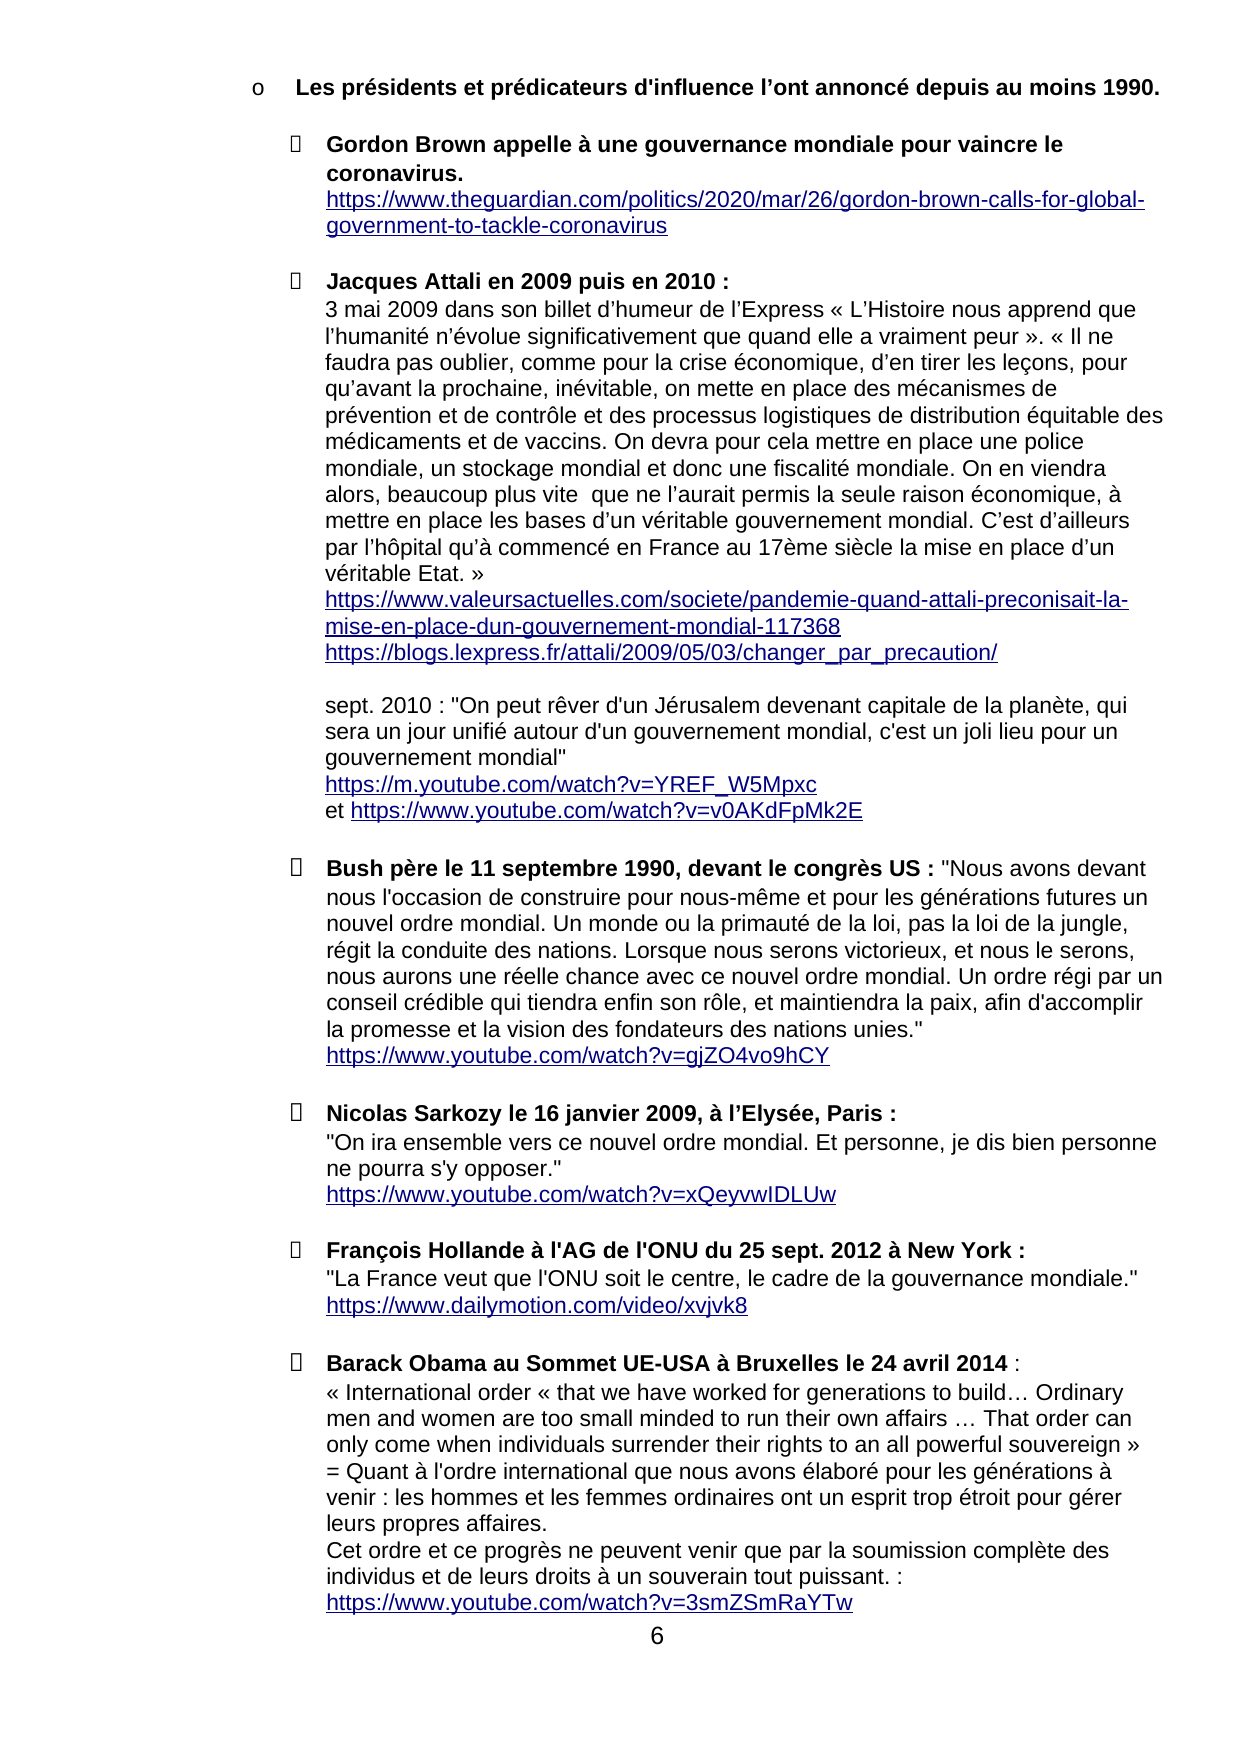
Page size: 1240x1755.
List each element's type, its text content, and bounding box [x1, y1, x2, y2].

text = Quant à l'ordre international que nous avons élaboré pour les générations à venir : les hommes et les femmes ordinaires ont un esprit trop étroit pour gérer leurs propres affaires. [326, 1458, 1167, 1537]
text https://www.dailymotion.com/video/xvjvk8 [252, 1292, 1167, 1318]
list Nicolas Sarkozy le 16 janvier 2009, à l’Elysée, Paris : [288, 1095, 1167, 1129]
list Jacques Attali en 2009 puis en 2010 : [288, 265, 1167, 296]
text "La France veut que l'ONU soit le centre, le cadre de la gouvernance mondiale." [252, 1265, 1167, 1292]
list Barack Obama au Sommet UE-USA à Bruxelles le 24 avril 2014 : « International order « that we have worked for generations to build… Ordinary men and women are too small minded to run their own affairs … That order can only come when individuals surrender their rights to an all powerful souvereign » [288, 1344, 1167, 1458]
text sept. 2010 : "On peut rêver d'un Jérusalem devenant capitale de la planète, qui sera un jour unifié autour d'un gouvernement mondial, c'est un joli lieu pour un gouvernement mondial" [325, 692, 1167, 771]
text 3 mai 2009 dans son billet d’humeur de l’Express « L’Histoire nous apprend que l’humanité n’évolue significativement que quand elle a vraiment peur ». « Il ne faudra pas oublier, comme pour la crise économique, d’en tirer les leçons, pour qu’avant la prochaine, inévitable, on mette en place des mécanismes de prévention et de contrôle et des processus logistiques de distribution équitable des médicaments et de vaccins. On devra pour cela mettre en place une police mondiale, un stockage mondial et donc une fiscalité mondiale. On en viendra alors, beaucoup plus vite que ne l’aurait permis la seule raison économique, à mettre en place les bases d’un véritable gouvernement mondial. C’est d’ailleurs par l’hôpital qu’à commencé en France au 17ème siècle la mise en place d’un véritable Etat. » [325, 296, 1167, 586]
text Cet ordre et ce progrès ne peuvent venir que par la soumission complète des individus et de leurs droits à un souverain tout puissant. : https://www.youtube.com/watch?v=3smZSmRaYTw [326, 1537, 1167, 1616]
text https://www.theguardian.com/politics/2020/mar/26/gordon-brown-calls-for-global-government-to-tackle-coronavirus [326, 186, 1167, 239]
text https://www.youtube.com/watch?v=xQeyvwIDLUw [252, 1181, 1167, 1208]
list François Hollande à l'AG de l'ONU du 25 sept. 2012 à New York : [288, 1234, 1167, 1265]
list Bush père le 11 septembre 1990, devant le congrès US : "Nous avons devant nous l'occasion de construire pour nous-même et pour les générations futures un nouvel ordre mondial. Un monde ou la primauté de la loi, pas la loi de la jungle, régit la conduite des nations. Lorsque nous serons victorieux, et nous le serons, nous aurons une réelle chance avec ce nouvel ordre mondial. Un ordre régi par un conseil crédible qui tiendra enfin son rôle, et maintiendra la paix, afin d'accomplir la promesse et la vision des fondateurs des nations unies." https://www.youtube.com/watch?v=gjZO4vo9hCY [288, 850, 1167, 1068]
text https://blogs.lexpress.fr/attali/2009/05/03/changer_par_precaution/ [325, 639, 1167, 665]
text et https://www.youtube.com/watch?v=v0AKdFpMk2E [325, 797, 1167, 823]
list Les présidents et prédicateurs d'influence l’ont annoncé depuis au moins 1990. [251, 74, 1167, 102]
list Gordon Brown appelle à une gouvernance mondiale pour vaincre le coronavirus. [288, 128, 1167, 186]
text "On ira ensemble vers ce nouvel ordre mondial. Et personne, je dis bien personne ne pourra s'y opposer." [326, 1129, 1167, 1181]
text https://www.valeursactuelles.com/societe/pandemie-quand-attali-preconisait-la-mise-en-place-dun-gouvernement-mondial-117368 [325, 586, 1167, 639]
text https://m.youtube.com/watch?v=YREF_W5Mpxc [325, 771, 1167, 797]
